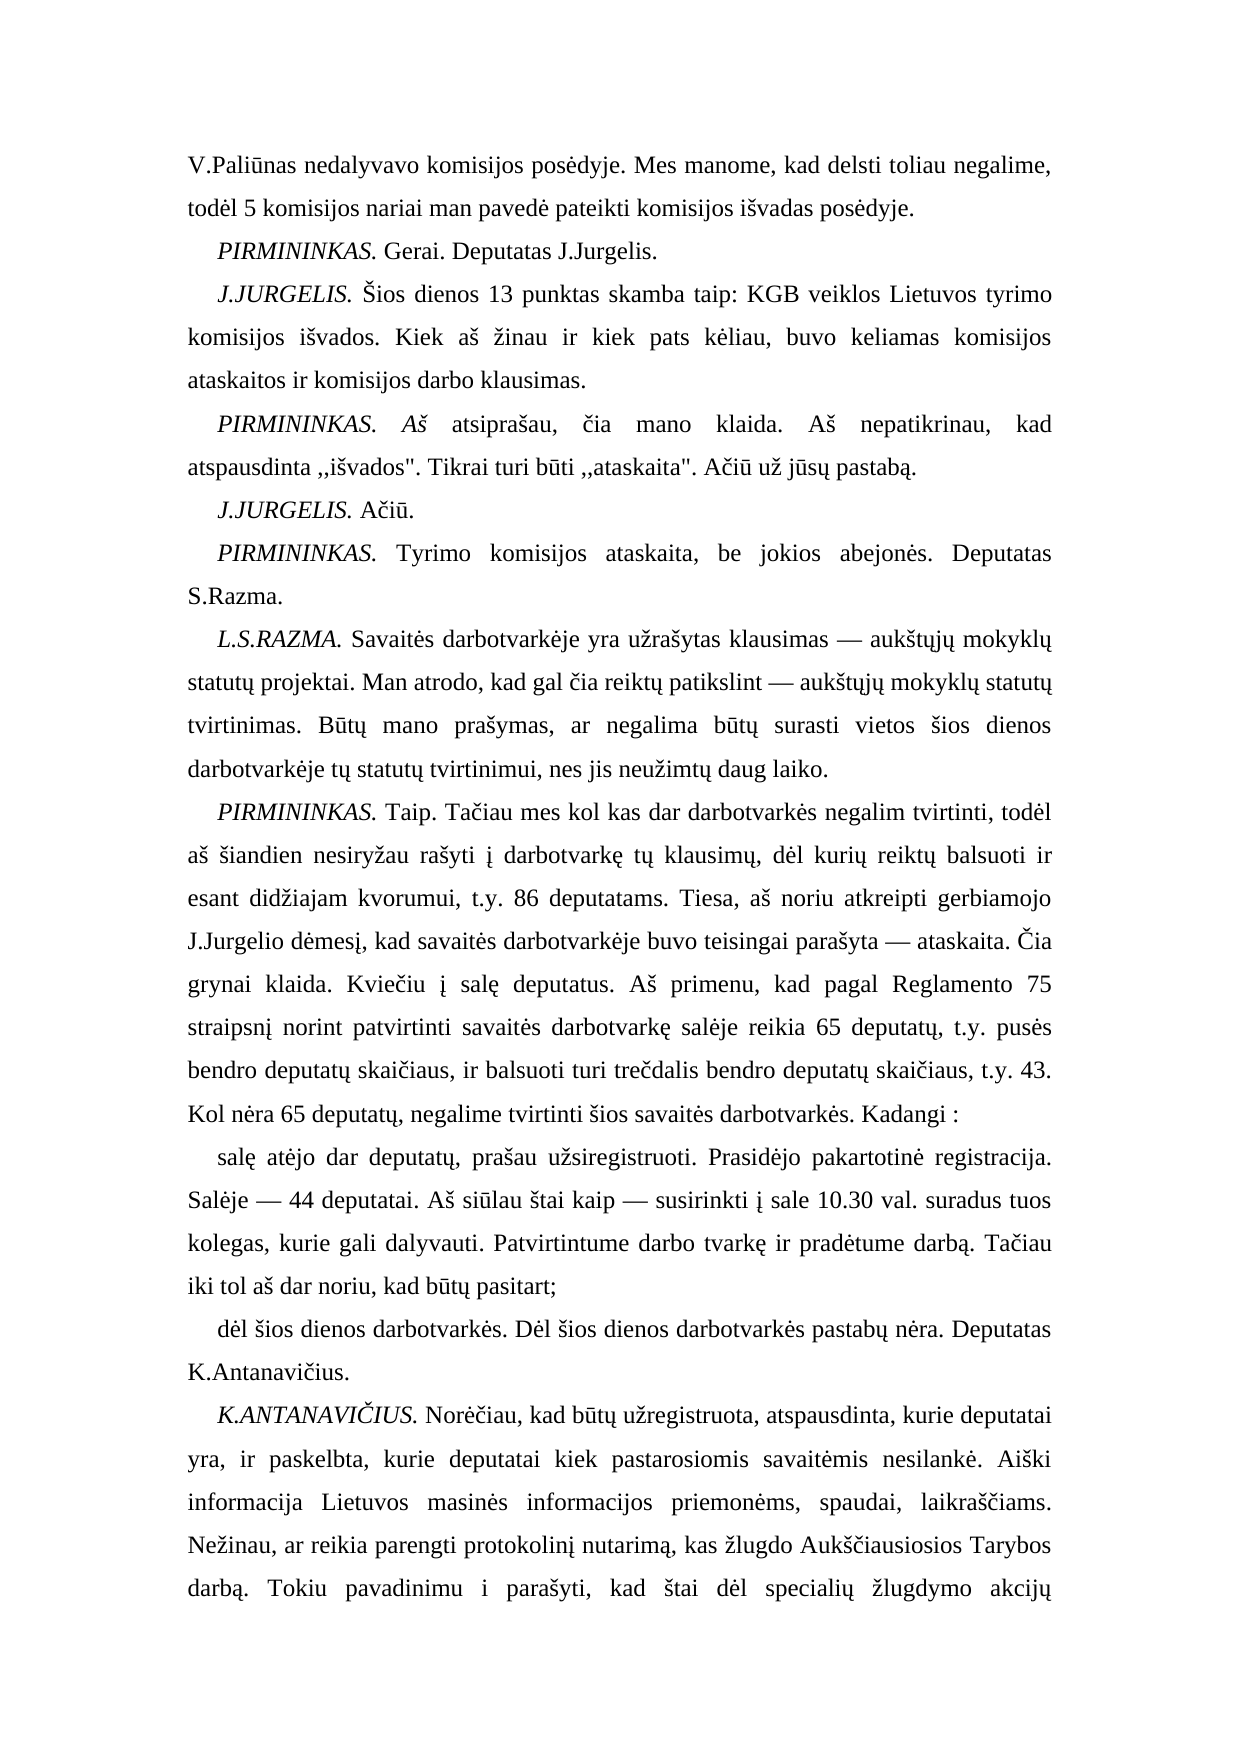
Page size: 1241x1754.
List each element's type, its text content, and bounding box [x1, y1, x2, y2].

text PIRMININKAS. Aš atsiprašau, čia mano klaida. Aš nepatikrinau, kad atspausdinta ,,išvados". Tikrai turi būti ,,ataskaita". Ačiū už jūsų pastabą. [187, 409, 1053, 481]
text PIRMININKAS. Gerai. Deputatas J.Jurgelis. [187, 236, 1053, 265]
text dėl šios dienos darbotvarkės. Dėl šios dienos darbotvarkės pastabų nėra. Deputatas K.Antanavičius. [187, 1314, 1053, 1386]
text L.S.RAZMA. Savaitės darbotvarkėje yra užrašytas klausimas — aukštųjų mokyklų statutų projektai. Man atrodo, kad gal čia reiktų patikslint — aukštųjų mokyklų statutų tvirtinimas. Būtų mano prašymas, ar negalima būtų surasti vietos šios dienos darbotvarkėje tų statutų tvirtinimui, nes jis neužimtų daug laiko. [187, 624, 1053, 782]
text PIRMININKAS. Tyrimo komisijos ataskaita, be jokios abejonės. Deputatas S.Razma. [187, 538, 1053, 610]
text salę atėjo dar deputatų, prašau užsiregistruoti. Prasidėjo pakartotinė registracija. Salėje — 44 deputatai. Aš siūlau štai kaip — susirinkti į sale 10.30 val. suradus tuos kolegas, kurie gali dalyvauti. Patvirtintume darbo tvarkę ir pradėtume darbą. Tačiau iki tol aš dar noriu, kad būtų pasitart; [187, 1142, 1053, 1300]
text J.JURGELIS. Ačiū. [187, 495, 1053, 524]
text J.JURGELIS. Šios dienos 13 punktas skamba taip: KGB veiklos Lietuvos tyrimo komisijos išvados. Kiek aš žinau ir kiek pats kėliau, buvo keliamas komisijos ataskaitos ir komisijos darbo klausimas. [187, 279, 1053, 394]
text V.Paliūnas nedalyvavo komisijos posėdyje. Mes manome, kad delsti toliau negalime, todėl 5 komisijos nariai man pavedė pateikti komisijos išvadas posėdyje. [187, 150, 1053, 222]
text K.ANTANAVIČIUS. Norėčiau, kad būtų užregistruota, atspausdinta, kurie deputatai yra, ir paskelbta, kurie deputatai kiek pastarosiomis savaitėmis nesilankė. Aiški informacija Lietuvos masinės informacijos priemonėms, spaudai, laikraščiams. Nežinau, ar reikia parengti protokolinį nutarimą, kas žlugdo Aukščiausiosios Tarybos darbą. Tokiu pavadinimu i parašyti, kad štai dėl specialių žlugdymo akcijų [187, 1401, 1053, 1602]
text PIRMININKAS. Taip. Tačiau mes kol kas dar darbotvarkės negalim tvirtinti, todėl aš šiandien nesiryžau rašyti į darbotvarkę tų klausimų, dėl kurių reiktų balsuoti ir esant didžiajam kvorumui, t.y. 86 deputatams. Tiesa, aš noriu atkreipti gerbiamojo J.Jurgelio dėmesį, kad savaitės darbotvarkėje buvo teisingai parašyta — ataskaita. Čia grynai klaida. Kviečiu į salę deputatus. Aš primenu, kad pagal Reglamento 75 straipsnį norint patvirtinti savaitės darbotvarkę salėje reikia 65 deputatų, t.y. pusės bendro deputatų skaičiaus, ir balsuoti turi trečdalis bendro deputatų skaičiaus, t.y. 43. Kol nėra 65 deputatų, negalime tvirtinti šios savaitės darbotvarkės. Kadangi : [187, 797, 1053, 1127]
